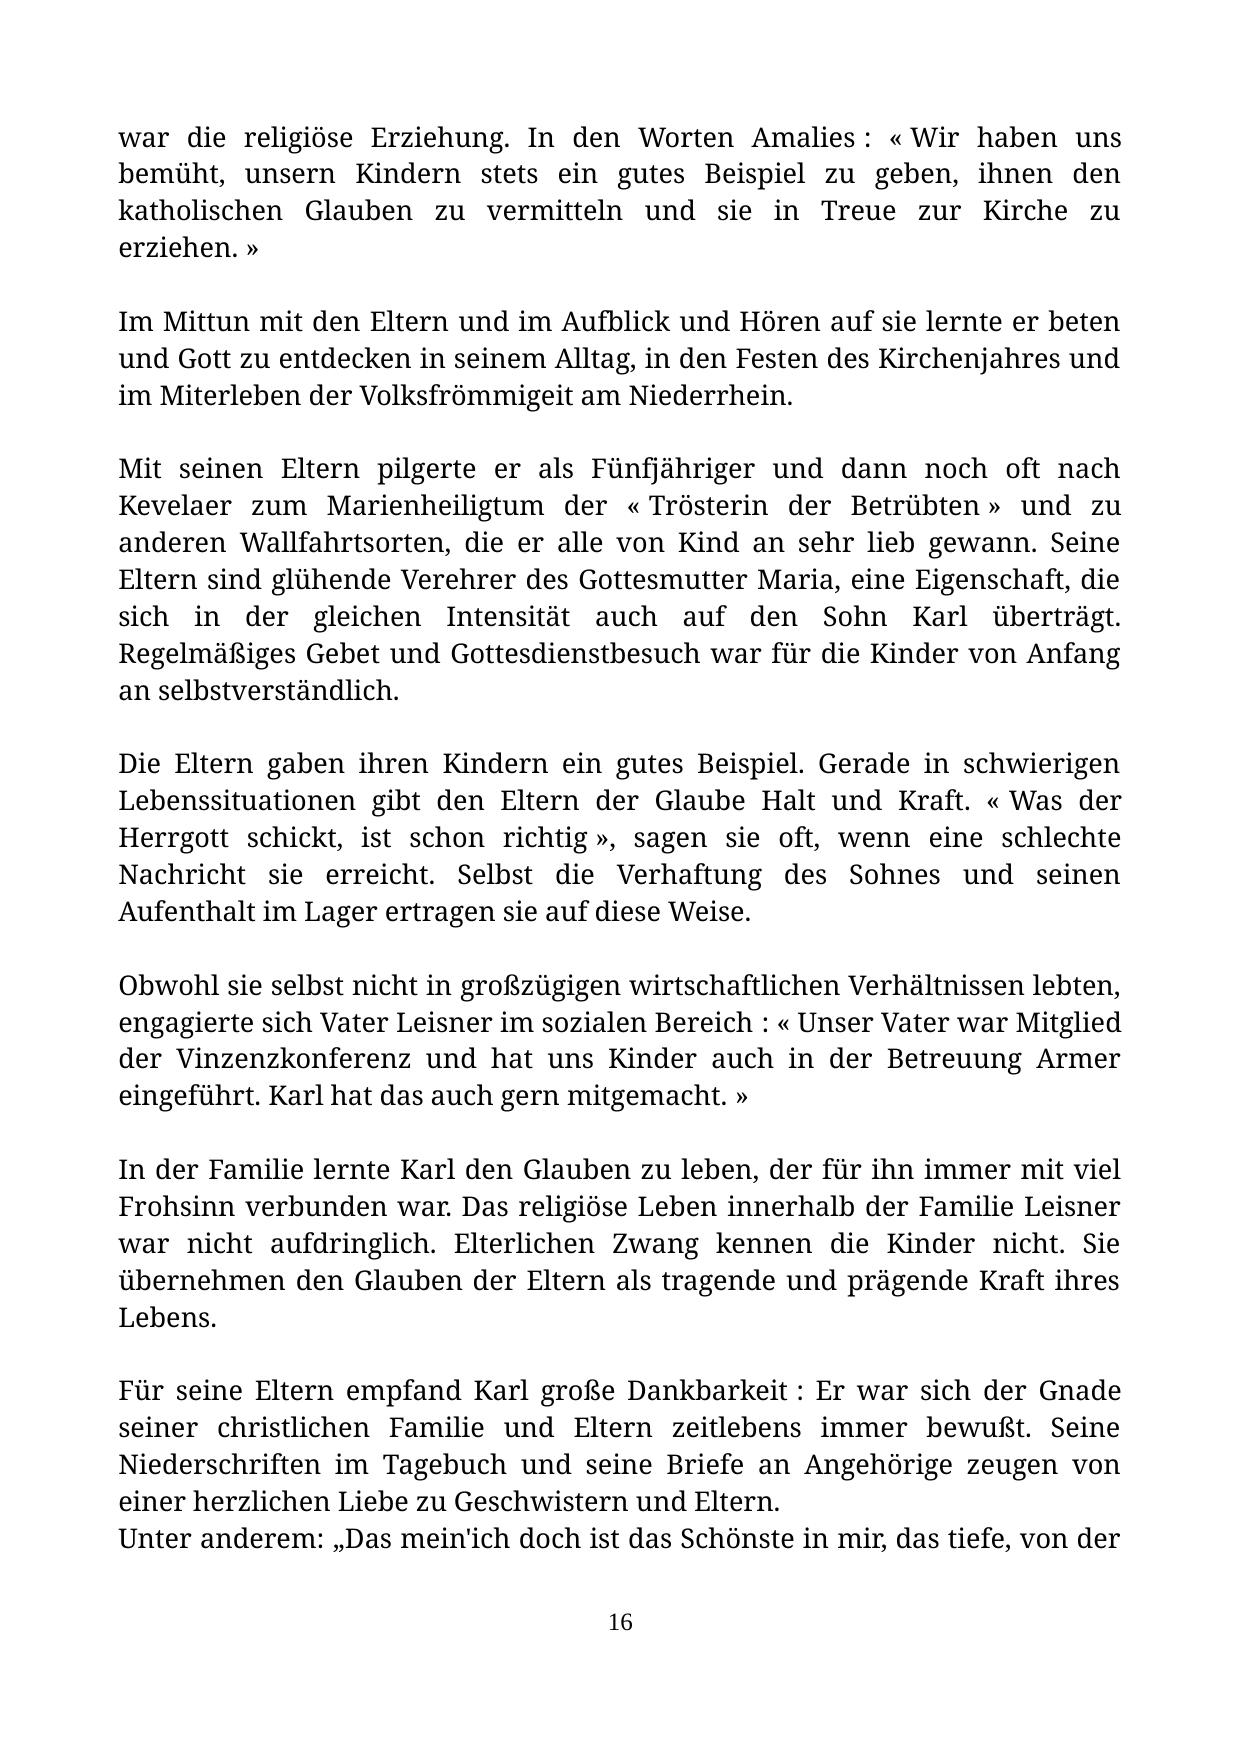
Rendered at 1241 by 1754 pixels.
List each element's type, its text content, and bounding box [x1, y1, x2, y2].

text Im Mittun mit den Eltern und im Aufblick und Hören auf sie lernte er beten und Gott zu entdecken in seinem Alltag, in den Festen des Kirchenjahres und im Miterleben der Volksfrömmigeit am Niederrhein. [118, 302, 1122, 413]
text Mit seinen Eltern pilgerte er als Fünfjähriger und dann noch oft nach Kevelaer zum Marienheiligtum der « Trösterin der Betrübten » und zu anderen Wallfahrtsorten, die er alle von Kind an sehr lieb gewann. Seine Eltern sind glühende Verehrer des Gottesmutter Maria, eine Eigenschaft, die sich in der gleichen Intensität auch auf den Sohn Karl überträgt. Regelmäßiges Gebet und Gottesdienstbesuch war für die Kinder von Anfang an selbstverständlich. [118, 450, 1122, 708]
text Für seine Eltern empfand Karl große Dankbarkeit : Er war sich der Gnade seiner christlichen Familie und Eltern zeitlebens immer bewußt. Seine Niederschriften im Tagebuch und seine Briefe an Angehörige zeugen von einer herzlichen Liebe zu Geschwistern und Eltern. [118, 1372, 1122, 1519]
text Die Eltern gaben ihren Kindern ein gutes Beispiel. Gerade in schwierigen Lebenssituationen gibt den Eltern der Glaube Halt und Kraft. « Was der Herrgott schickt, ist schon richtig », sagen sie oft, wenn eine schlechte Nachricht sie erreicht. Selbst die Verhaftung des Sohnes und seinen Aufenthalt im Lager ertragen sie auf diese Weise. [118, 745, 1122, 929]
text In der Familie lernte Karl den Glauben zu leben, der für ihn immer mit viel Frohsinn verbunden war. Das religiöse Leben innerhalb der Familie Leisner war nicht aufdringlich. Elterlichen Zwang kennen die Kinder nicht. Sie übernehmen den Glauben der Eltern als tragende und prägende Kraft ihres Lebens. [118, 1151, 1122, 1335]
text Unter anderem: „Das mein'ich doch ist das Schönste in mir, das tiefe, von der [118, 1519, 1122, 1556]
text war die religiöse Erziehung. In den Worten Amalies : « Wir haben uns bemüht, unsern Kindern stets ein gutes Beispiel zu geben, ihnen den katholischen Glauben zu vermitteln und sie in Treue zur Kirche zu erziehen. » [118, 118, 1122, 266]
text Obwohl sie selbst nicht in großzügigen wirtschaftlichen Verhältnissen lebten, engagierte sich Vater Leisner im sozialen Bereich : « Unser Vater war Mitglied der Vinzenzkonferenz und hat uns Kinder auch in der Betreuung Armer eingeführt. Karl hat das auch gern mitgemacht. » [118, 966, 1122, 1114]
